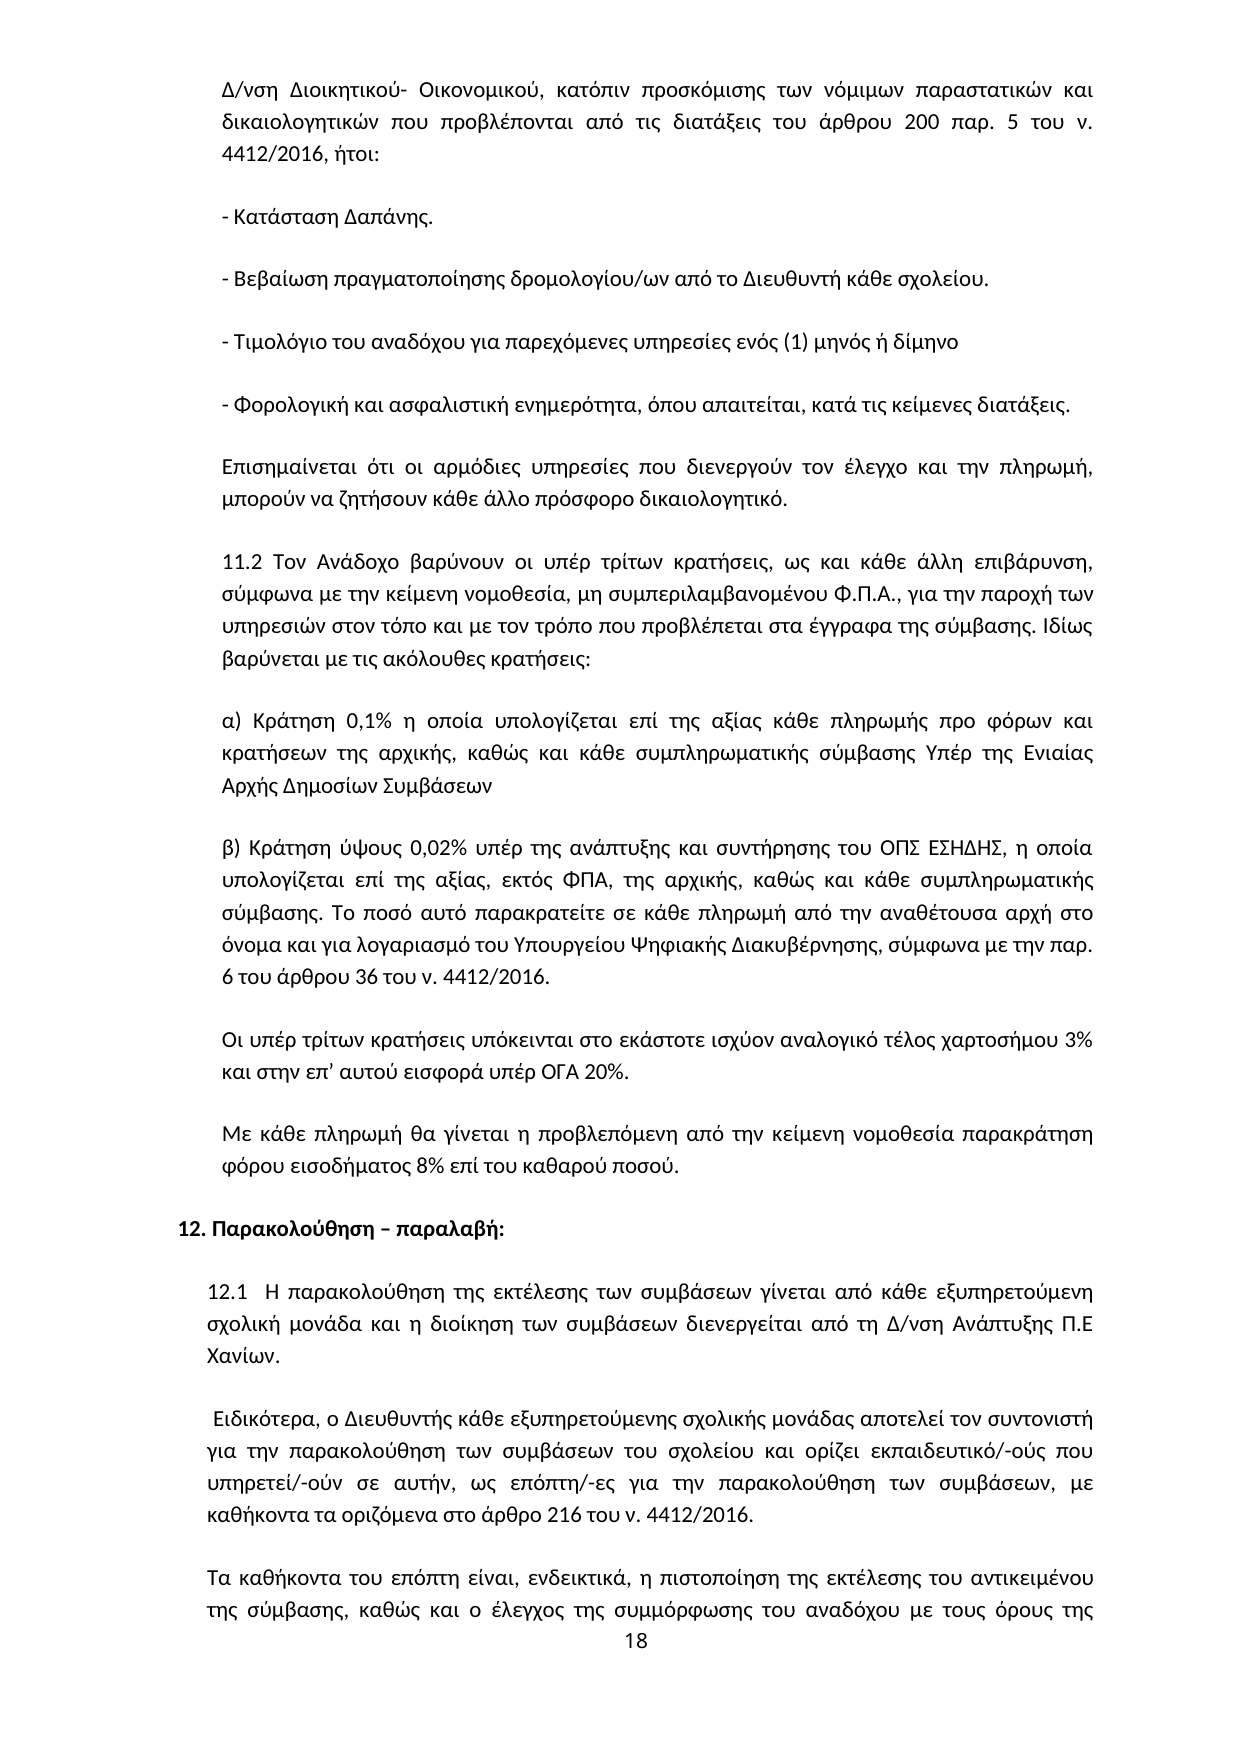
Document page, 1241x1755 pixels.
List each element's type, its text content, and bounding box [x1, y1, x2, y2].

text Με κάθε πληρωμή θα γίνεται η προβλεπόμενη από την κείμενη νομοθεσία παρακράτηση φόρου εισοδήματος 8% επί του καθαρού ποσού. [222, 1119, 1094, 1180]
text Οι υπέρ τρίτων κρατήσεις υπόκεινται στο εκάστοτε ισχύον αναλογικό τέλος χαρτοσήμου 3% και στην επ’ αυτού εισφορά υπέρ ΟΓΑ 20%. [222, 1025, 1094, 1085]
text α) Κράτηση 0,1% η οποία υπολογίζεται επί της αξίας κάθε πληρωμής προ φόρων και κρατήσεων της αρχικής, καθώς και κάθε συμπληρωματικής σύμβασης Υπέρ της Ενιαίας Αρχής Δημοσίων Συμβάσεων [222, 706, 1094, 799]
text Επισημαίνεται ότι οι αρμόδιες υπηρεσίες που διενεργούν τον έλεγχο και την πληρωμή, μπορούν να ζητήσουν κάθε άλλο πρόσφορο δικαιολογητικό. [222, 452, 1094, 513]
text - Φορολογική και ασφαλιστική ενημερότητα, όπου απαιτείται, κατά τις κείμενες διατάξεις. [222, 390, 1094, 418]
text 11.2 Toν Ανάδοχο βαρύνουν οι υπέρ τρίτων κρατήσεις, ως και κάθε άλλη επιβάρυνση, σύμφωνα με την κείμενη νομοθεσία, μη συμπεριλαμβανομένου Φ.Π.Α., για την παροχή των υπηρεσιών στον τόπο και με τον τρόπο που προβλέπεται στα έγγραφα της σύμβασης. Ιδίως βαρύνεται με τις ακόλουθες κρατήσεις: [222, 547, 1094, 672]
text - Κατάσταση Δαπάνης. [222, 202, 1094, 230]
text β) Κράτηση ύψους 0,02% υπέρ της ανάπτυξης και συντήρησης του ΟΠΣ ΕΣΗΔΗΣ, η οποία υπολογίζεται επί της αξίας, εκτός ΦΠΑ, της αρχικής, καθώς και κάθε συμπληρωματικής σύμβασης. Το ποσό αυτό παρακρατείτε σε κάθε πληρωμή από την αναθέτουσα αρχή στο όνομα και για λογαριασμό του Υπουργείου Ψηφιακής Διακυβέρνησης, σύμφωνα με την παρ. 6 του άρθρου 36 του ν. 4412/2016. [222, 833, 1094, 990]
text - Τιμολόγιο του αναδόχου για παρεχόμενες υπηρεσίες ενός (1) μηνός ή δίμηνο [222, 327, 1094, 355]
text 12.1 Η παρακολούθηση της εκτέλεσης των συμβάσεων γίνεται από κάθε εξυπηρετούμενη σχολική μονάδα και η διοίκηση των συμβάσεων διενεργείται από τη Δ/νση Ανάπτυξης Π.Ε Χανίων. [207, 1277, 1094, 1369]
text 12. Παρακολούθηση – παραλαβή: [177, 1214, 1094, 1242]
text Τα καθήκοντα του επόπτη είναι, ενδεικτικά, η πιστοποίηση της εκτέλεσης του αντικειμένου της σύμβασης, καθώς και ο έλεγχος της συμμόρφωσης του αναδόχου με τους όρους της [207, 1563, 1094, 1623]
text Δ/νση Διοικητικού- Οικονομικού, κατόπιν προσκόμισης των νόμιμων παραστατικών και δικαιολογητικών που προβλέπονται από τις διατάξεις του άρθρου 200 παρ. 5 του ν. 4412/2016, ήτοι: [177, 75, 1094, 167]
text Ειδικότερα, ο Διευθυντής κάθε εξυπηρετούμενης σχολικής μονάδας αποτελεί τον συντονιστή για την παρακολούθηση των συμβάσεων του σχολείου και ορίζει εκπαιδευτικό/-ούς που υπηρετεί/-ούν σε αυτήν, ως επόπτη/-ες για την παρακολούθηση των συμβάσεων, με καθήκοντα τα οριζόμενα στο άρθρο 216 του ν. 4412/2016. [207, 1404, 1094, 1528]
text - Βεβαίωση πραγματοποίησης δρομολογίου/ων από το Διευθυντή κάθε σχολείου. [222, 264, 1094, 293]
